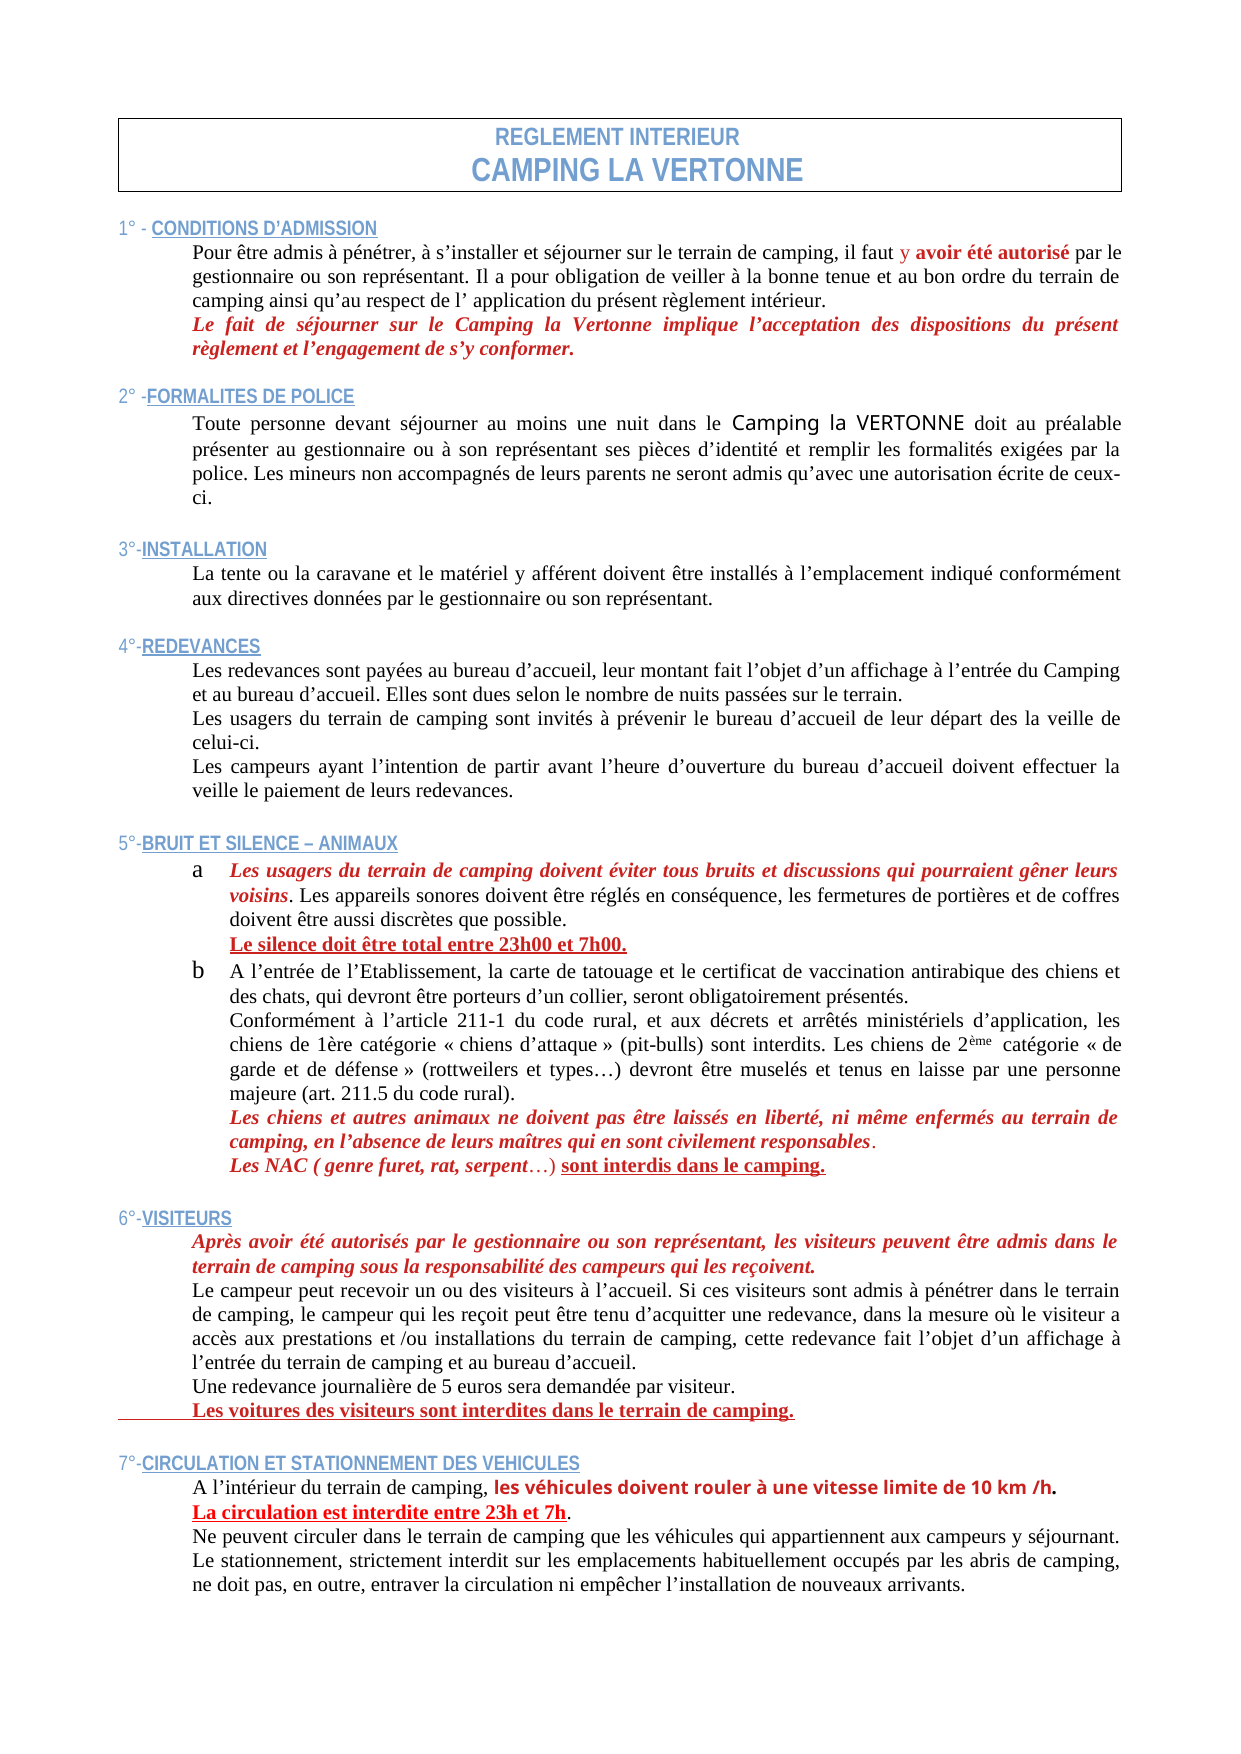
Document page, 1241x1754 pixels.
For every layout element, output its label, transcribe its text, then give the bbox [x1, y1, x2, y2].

text Les NAC ( genre furet, rat, serpent…) sont interdis dans le camping. [229, 1153, 1122, 1177]
text Toute personne devant séjourner au moins une nuit dans le Camping la VERTONNE doit au préalable présenter au gestionnaire ou à son représentant ses pièces d’identité et remplir les formalités exigées par la police. Les mineurs non accompagnés de leurs parents ne seront admis qu’avec une autorisation écrite de ceux-ci. [192, 408, 1122, 509]
text Après avoir été autorisés par le gestionnaire ou son représentant, les visiteurs peuvent être admis dans le terrain de camping sous la responsabilité des campeurs qui les reçoivent. [192, 1229, 1122, 1278]
text Le campeur peut recevoir un ou des visiteurs à l’accueil. Si ces visiteurs sont admis à pénétrer dans le terrain de camping, le campeur qui les reçoit peut être tenu d’acquitter une redevance, dans la mesure où le visiteur a accès aux prestations et /ou installations du terrain de camping, cette redevance fait l’objet d’un affichage à l’entrée du terrain de camping et au bureau d’accueil. [192, 1278, 1122, 1374]
text 7°-CIRCULATION ET STATIONNEMENT DES VEHICULES [118, 1451, 1122, 1475]
text Les voitures des visiteurs sont interdites dans le terrain de camping. [118, 1398, 1122, 1422]
text 2° -FORMALITES DE POLICE [118, 384, 1122, 408]
text Les usagers du terrain de camping sont invités à prévenir le bureau d’accueil de leur départ des la veille de celui-ci. [192, 706, 1122, 754]
text La circulation est interdite entre 23h et 7h. [118, 1500, 1122, 1524]
text 3°-INSTALLATION [118, 537, 1122, 561]
text 4°-REDEVANCES [118, 633, 1122, 657]
list Les usagers du terrain de camping doivent éviter tous bruits et discussions qui pourraient gêner leurs voisins. Les appareils sonores doivent être réglés en conséquence, les fermetures de portières et de coffres doivent être aussi discrètes que possible. [192, 854, 1122, 931]
text 5°-BRUIT ET SILENCE – ANIMAUX [118, 831, 1122, 854]
text 6°-VISITEURS [118, 1206, 1122, 1229]
subtitle CAMPING LA VERTONNE [119, 147, 1121, 191]
text Conformément à l’article 211-1 du code rural, et aux décrets et arrêtés ministériels d’application, les chiens de 1ère catégorie « chiens d’attaque » (pit-bulls) sont interdits. Les chiens de 2ème catégorie « de garde et de défense » (rottweilers et types…) devront être muselés et tenus en laisse par une personne majeure (art. 211.5 du code rural). [229, 1008, 1122, 1104]
list A l’entrée de l’Etablissement, la carte de tatouage et le certificat de vaccination antirabique des chiens et des chats, qui devront être porteurs d’un collier, seront obligatoirement présentés. [192, 956, 1122, 1008]
text La tente ou la caravane et le matériel y afférent doivent être installés à l’emplacement indiqué conformément aux directives données par le gestionnaire ou son représentant. [192, 561, 1122, 609]
text Les redevances sont payées au bureau d’accueil, leur montant fait l’objet d’un affichage à l’entrée du Camping et au bureau d’accueil. Elles sont dues selon le nombre de nuits passées sur le terrain. [192, 657, 1122, 706]
text Une redevance journalière de 5 euros sera demandée par visiteur. [192, 1374, 1122, 1398]
subtitle REGLEMENT INTERIEUR [119, 119, 1121, 147]
text Le fait de séjourner sur le Camping la Vertonne implique l’acceptation des dispositions du présent règlement et l’engagement de s’y conformer. [192, 312, 1122, 360]
text A l’intérieur du terrain de camping, les véhicules doivent rouler à une vitesse limite de 10 km /h. [118, 1475, 1122, 1500]
text Les campeurs ayant l’intention de partir avant l’heure d’ouverture du bureau d’accueil doivent effectuer la veille le paiement de leurs redevances. [192, 754, 1122, 802]
text Pour être admis à pénétrer, à s’installer et séjourner sur le terrain de camping, il faut y avoir été autorisé par le gestionnaire ou son représentant. Il a pour obligation de veiller à la bonne tenue et au bon ordre du terrain de camping ainsi qu’au respect de l’ application du présent règlement intérieur. [192, 240, 1122, 312]
text Le silence doit être total entre 23h00 et 7h00. [229, 931, 1122, 956]
text Ne peuvent circuler dans le terrain de camping que les véhicules qui appartiennent aux campeurs y séjournant. Le stationnement, strictement interdit sur les emplacements habituellement occupés par les abris de camping, ne doit pas, en outre, entraver la circulation ni empêcher l’installation de nouveaux arrivants. [192, 1524, 1122, 1596]
text 1° - CONDITIONS D’ADMISSION [118, 216, 1122, 240]
text Les chiens et autres animaux ne doivent pas être laissés en liberté, ni même enfermés au terrain de camping, en l’absence de leurs maîtres qui en sont civilement responsables. [229, 1104, 1122, 1153]
